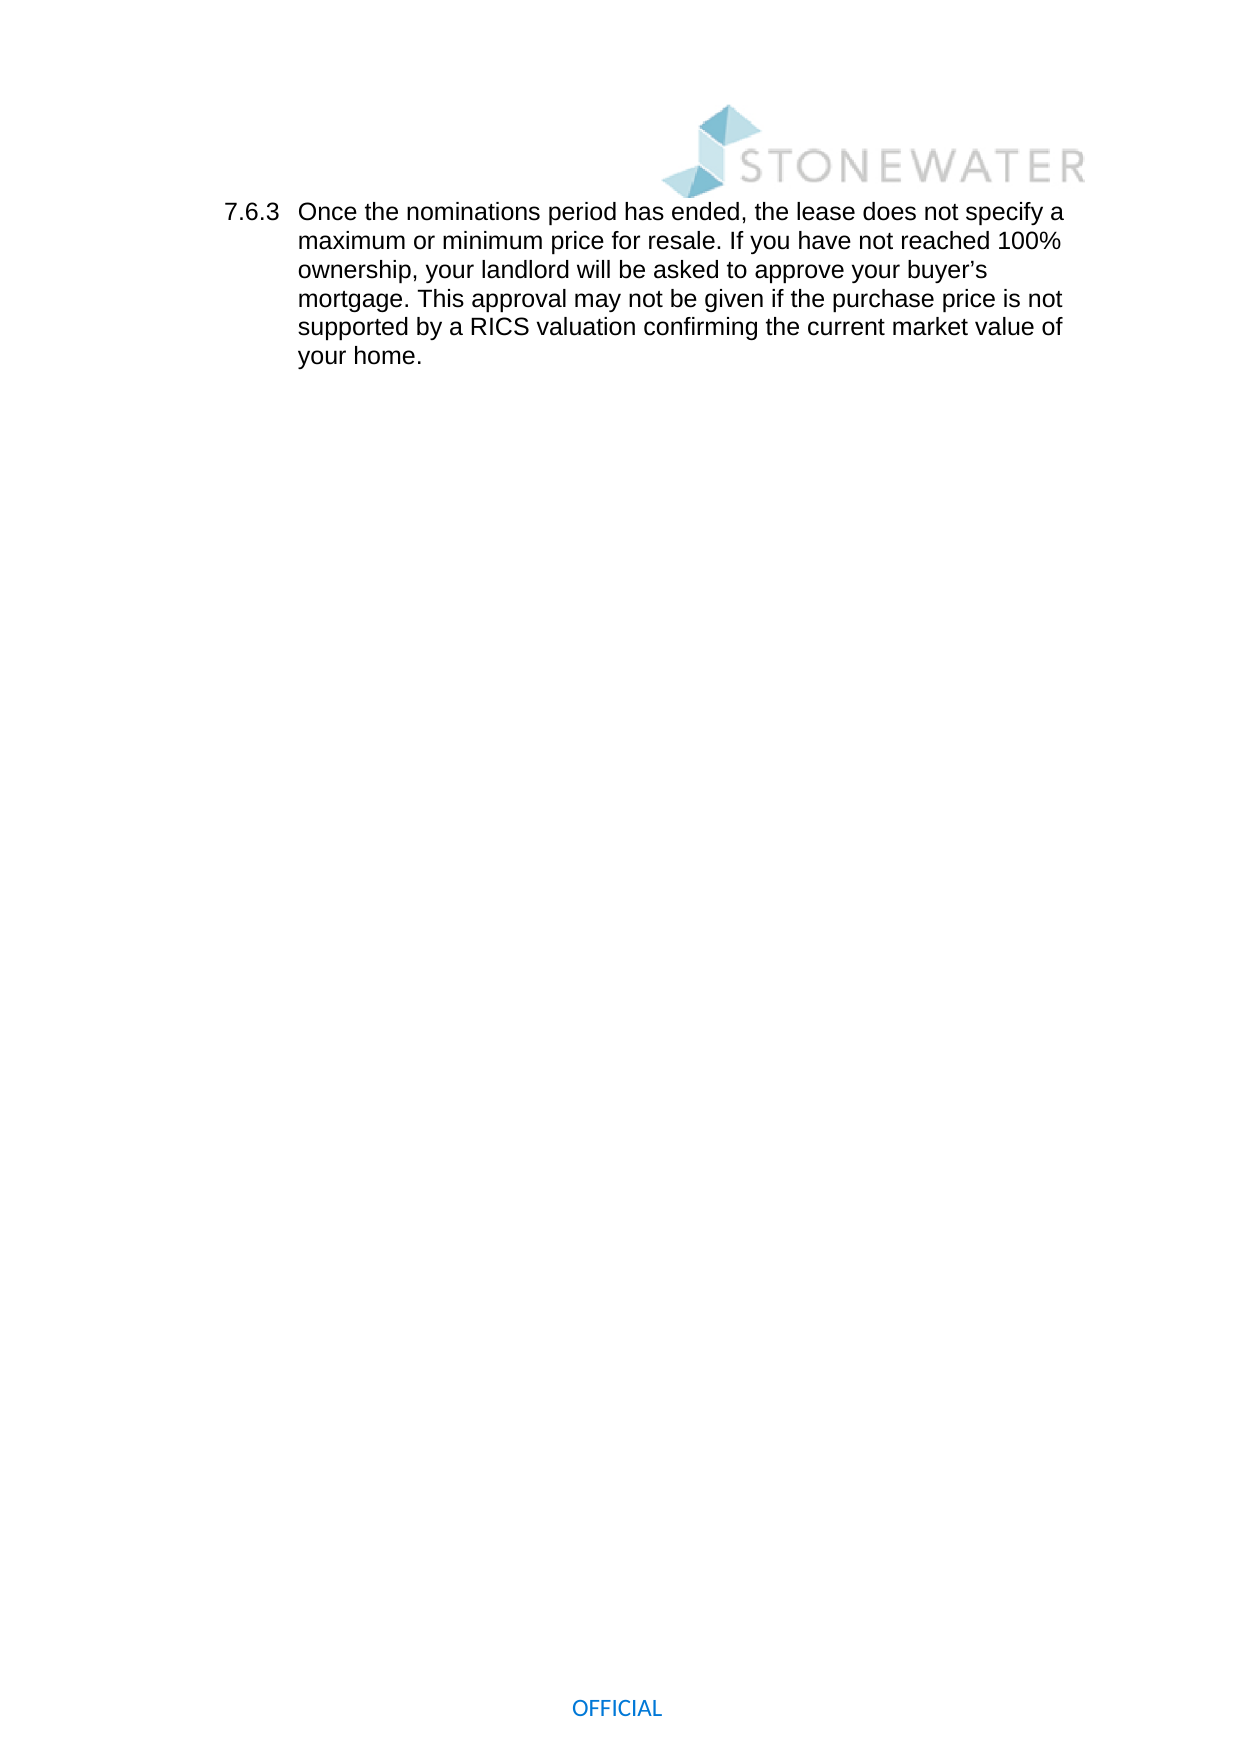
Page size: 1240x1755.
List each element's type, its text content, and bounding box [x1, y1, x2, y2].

list Once the nominations period has ended, the lease does not specify a maximum or minimum price for resale. If you have not reached 100% ownership, your landlord will be asked to approve your buyer’s mortgage. This approval may not be given if the purchase price is not supported by a RICS valuation confirming the current market value of your home. [224, 197, 1089, 370]
